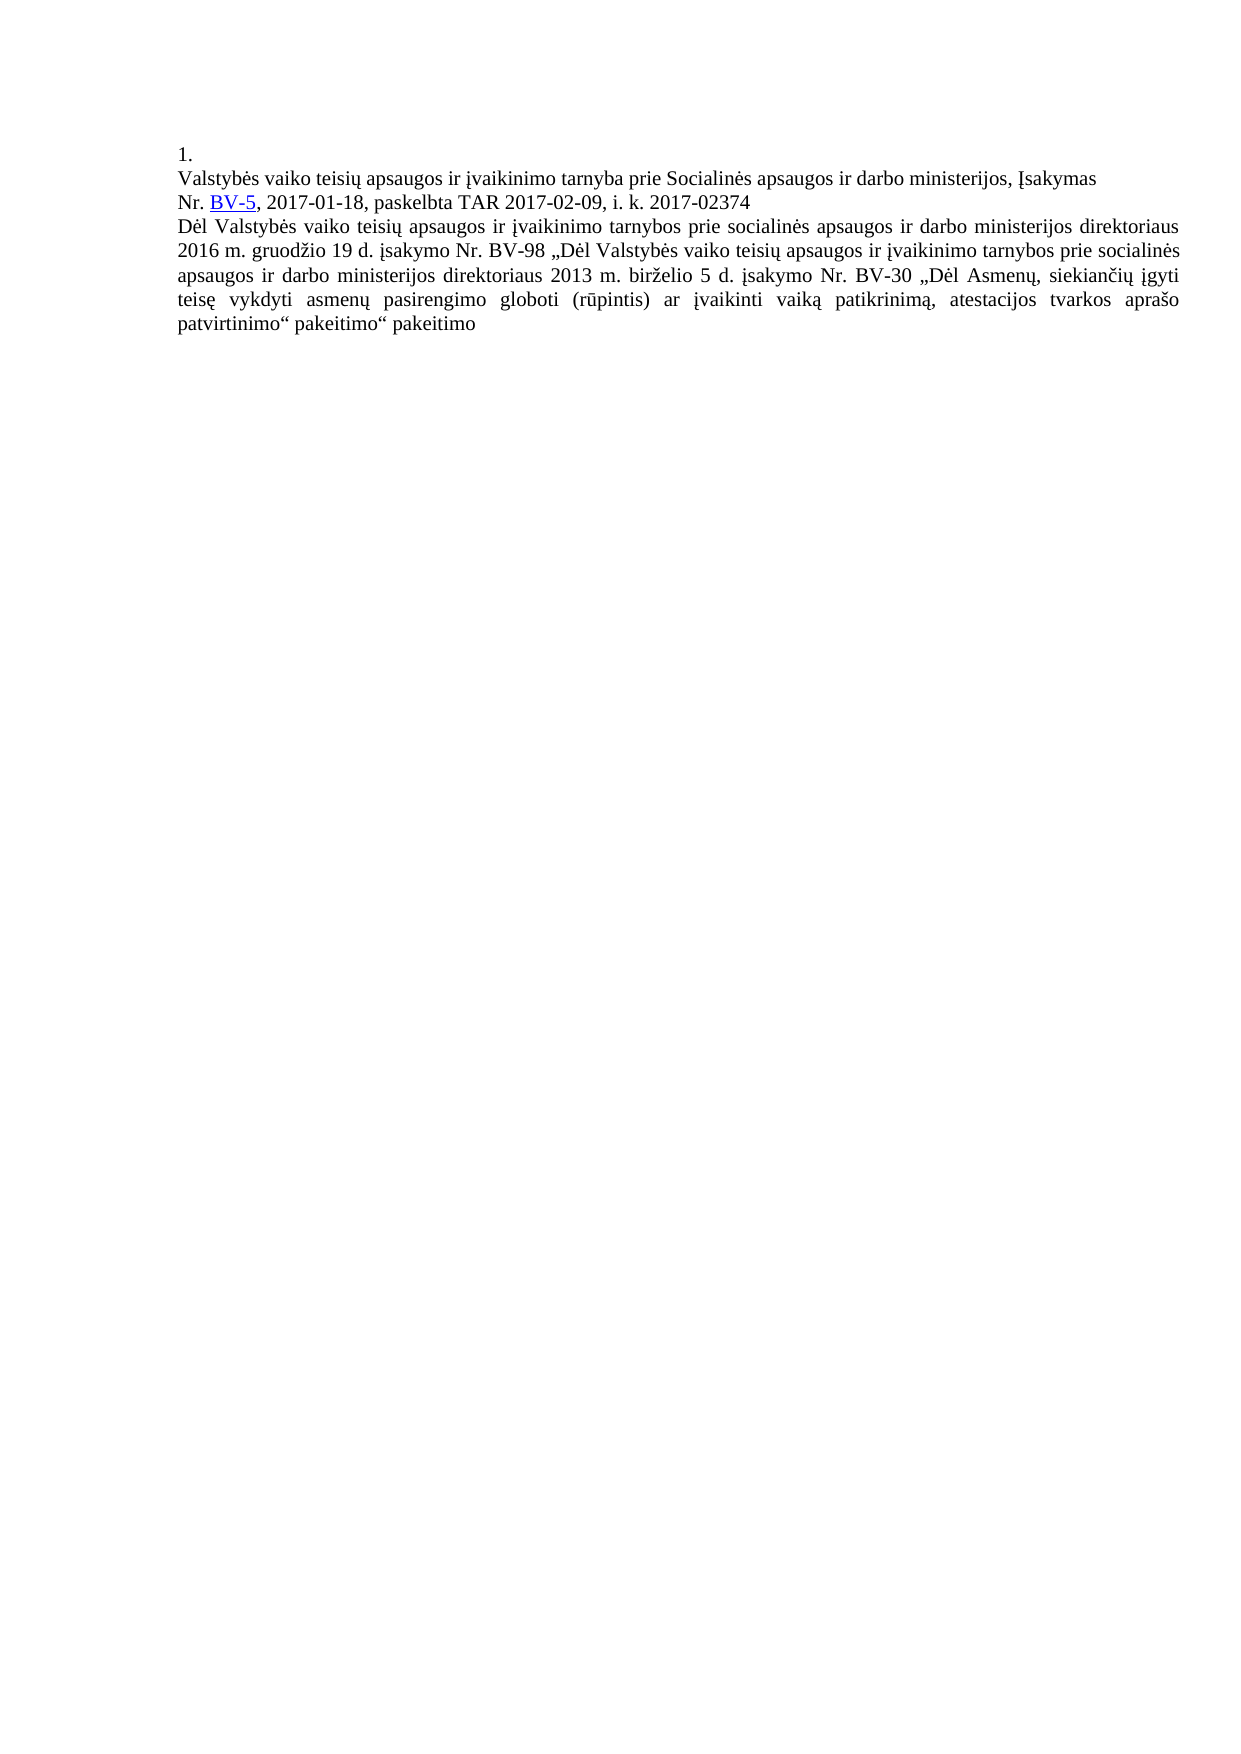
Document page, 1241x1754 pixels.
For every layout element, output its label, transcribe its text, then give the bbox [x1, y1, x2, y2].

text Nr. BV-5, 2017-01-18, paskelbta TAR 2017-02-09, i. k. 2017-02374 [177, 190, 1181, 214]
text 1. [177, 142, 1181, 166]
text Valstybės vaiko teisių apsaugos ir įvaikinimo tarnyba prie Socialinės apsaugos ir darbo ministerijos, Įsakymas [177, 166, 1181, 190]
text Dėl Valstybės vaiko teisių apsaugos ir įvaikinimo tarnybos prie socialinės apsaugos ir darbo ministerijos direktoriaus 2016 m. gruodžio 19 d. įsakymo Nr. BV-98 „Dėl Valstybės vaiko teisių apsaugos ir įvaikinimo tarnybos prie socialinės apsaugos ir darbo ministerijos direktoriaus 2013 m. birželio 5 d. įsakymo Nr. BV-30 „Dėl Asmenų, siekiančių įgyti teisę vykdyti asmenų pasirengimo globoti (rūpintis) ar įvaikinti vaiką patikrinimą, atestacijos tvarkos aprašo patvirtinimo“ pakeitimo“ pakeitimo [177, 214, 1181, 335]
